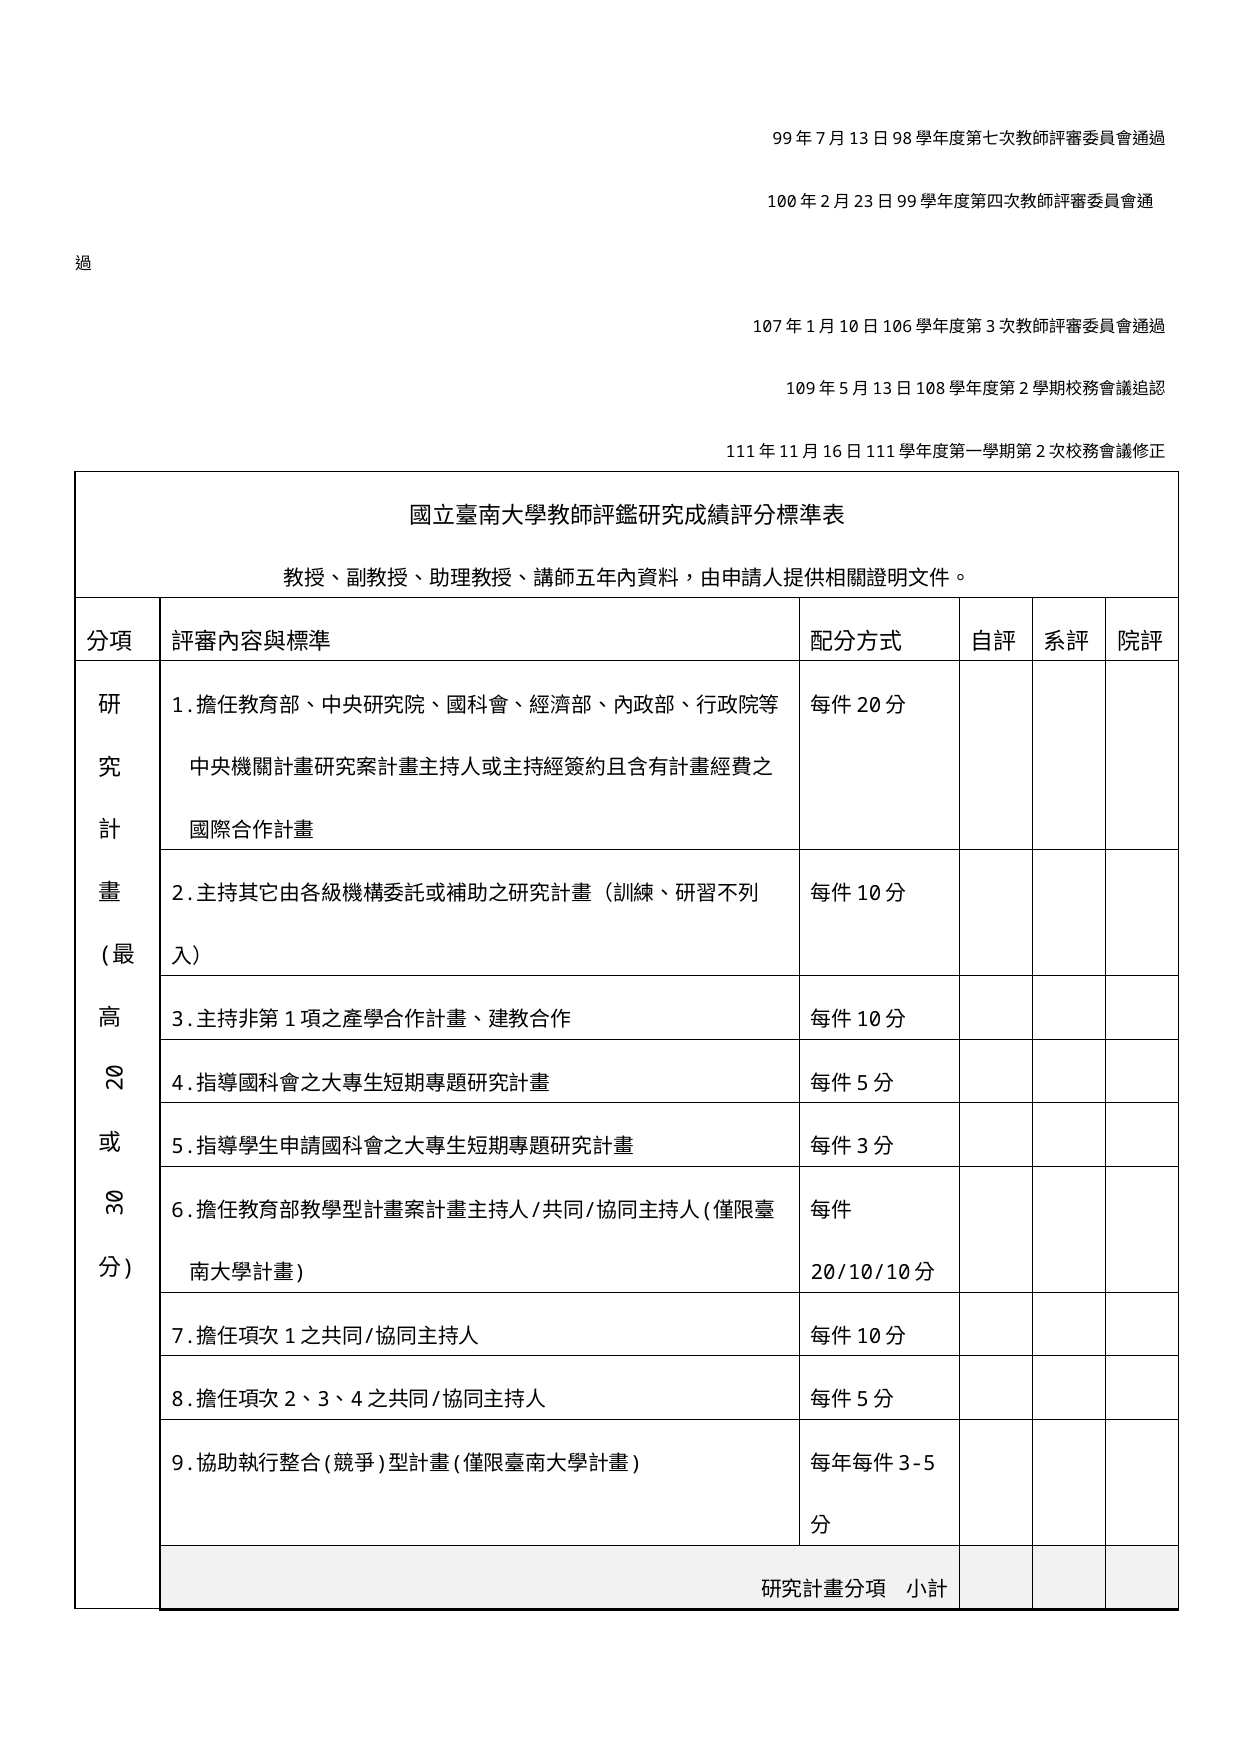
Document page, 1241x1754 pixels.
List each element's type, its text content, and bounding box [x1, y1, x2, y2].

table_cell [1033, 1103, 1105, 1166]
table_cell 4.指導國科會之大專生短期專題研究計畫 [161, 1040, 799, 1102]
table_cell [1033, 1356, 1105, 1419]
table_cell [960, 1546, 1032, 1608]
table_cell 系評 [1033, 598, 1105, 660]
table_cell 每件10分 [800, 1293, 959, 1355]
table_cell 每件3分 [800, 1103, 959, 1166]
table_cell 院評 [1106, 598, 1178, 660]
table_cell [1033, 1293, 1105, 1355]
table_cell [1106, 1546, 1178, 1608]
table_cell 5.指導學生申請國科會之大專生短期專題研究計畫 [161, 1103, 799, 1166]
table_cell 每件5分 [800, 1040, 959, 1102]
text 99年7月13日98學年度第七次教師評審委員會通過 [75, 96, 1165, 158]
table_cell [1106, 1103, 1178, 1166]
table_cell 每件10分 [800, 850, 959, 975]
table_cell [1106, 1167, 1178, 1292]
table_cell [1033, 976, 1105, 1038]
table_cell 配分方式 [800, 598, 959, 660]
table_cell [1106, 850, 1178, 975]
table_cell [960, 1356, 1032, 1419]
table_header 國立臺南大學教師評鑑研究成績評分標準表 教授、副教授、助理教授、講師五年內資料，由申請人提供相關證明文件。 [76, 472, 1178, 597]
table_cell 1.擔任教育部、中央研究院、國科會、經濟部、內政部、行政院等中央機關計畫研究案計畫主持人或主持經簽約且含有計畫經費之國際合作計畫 [161, 661, 799, 849]
table_cell [960, 1040, 1032, 1102]
table_cell [1106, 1040, 1178, 1102]
table_cell 9.協助執行整合(競爭)型計畫(僅限臺南大學計畫) [161, 1420, 799, 1545]
table_cell [960, 1420, 1032, 1545]
table_cell [960, 850, 1032, 975]
table_cell [1033, 850, 1105, 975]
table_cell [1033, 1546, 1105, 1608]
table_cell [1106, 1293, 1178, 1355]
table_cell [960, 1103, 1032, 1166]
table_cell [1033, 1040, 1105, 1102]
table_cell [1106, 976, 1178, 1038]
table_cell 2.主持其它由各級機構委託或補助之研究計畫（訓練、研習不列入） [161, 850, 799, 975]
table_cell 3.主持非第1項之產學合作計畫、建教合作 [161, 976, 799, 1038]
table_cell [960, 976, 1032, 1038]
table_cell 評審內容與標準 [161, 598, 799, 660]
table_cell 8.擔任項次2、3、4之共同/協同主持人 [161, 1356, 799, 1419]
table_cell 每件20分 [800, 661, 959, 849]
table_cell 每件10分 [800, 976, 959, 1038]
table_cell [1106, 1420, 1178, 1545]
table_cell [1033, 1167, 1105, 1292]
table_cell [1106, 1356, 1178, 1419]
table_cell [960, 1293, 1032, 1355]
table_cell [960, 661, 1032, 849]
table_cell 每件20/10/10分 [800, 1167, 959, 1292]
table_cell 自評 [960, 598, 1032, 660]
table_cell 每件5分 [800, 1356, 959, 1419]
text 107年1月10日106學年度第3次教師評審委員會通過 [75, 283, 1165, 346]
table_cell 7.擔任項次1之共同/協同主持人 [161, 1293, 799, 1355]
table_cell [960, 1167, 1032, 1292]
text 100年2月23日99學年度第四次教師評審委員會通過 [75, 158, 1165, 283]
table_cell 6.擔任教育部教學型計畫案計畫主持人/共同/協同主持人(僅限臺南大學計畫) [161, 1167, 799, 1292]
table_cell 分項 [76, 598, 159, 660]
table_cell [1106, 661, 1178, 849]
table_cell [1033, 661, 1105, 849]
text 109年5月13日108學年度第2學期校務會議追認 [75, 346, 1165, 408]
table_cell 每年每件3-5分 [800, 1420, 959, 1545]
table_cell 研究計畫(最高20或30分) [76, 661, 159, 1608]
table_cell 研究計畫分項 小計 [161, 1546, 959, 1608]
text 111年11月16日111學年度第一學期第2次校務會議修正 [75, 408, 1165, 471]
table_cell [1033, 1420, 1105, 1545]
